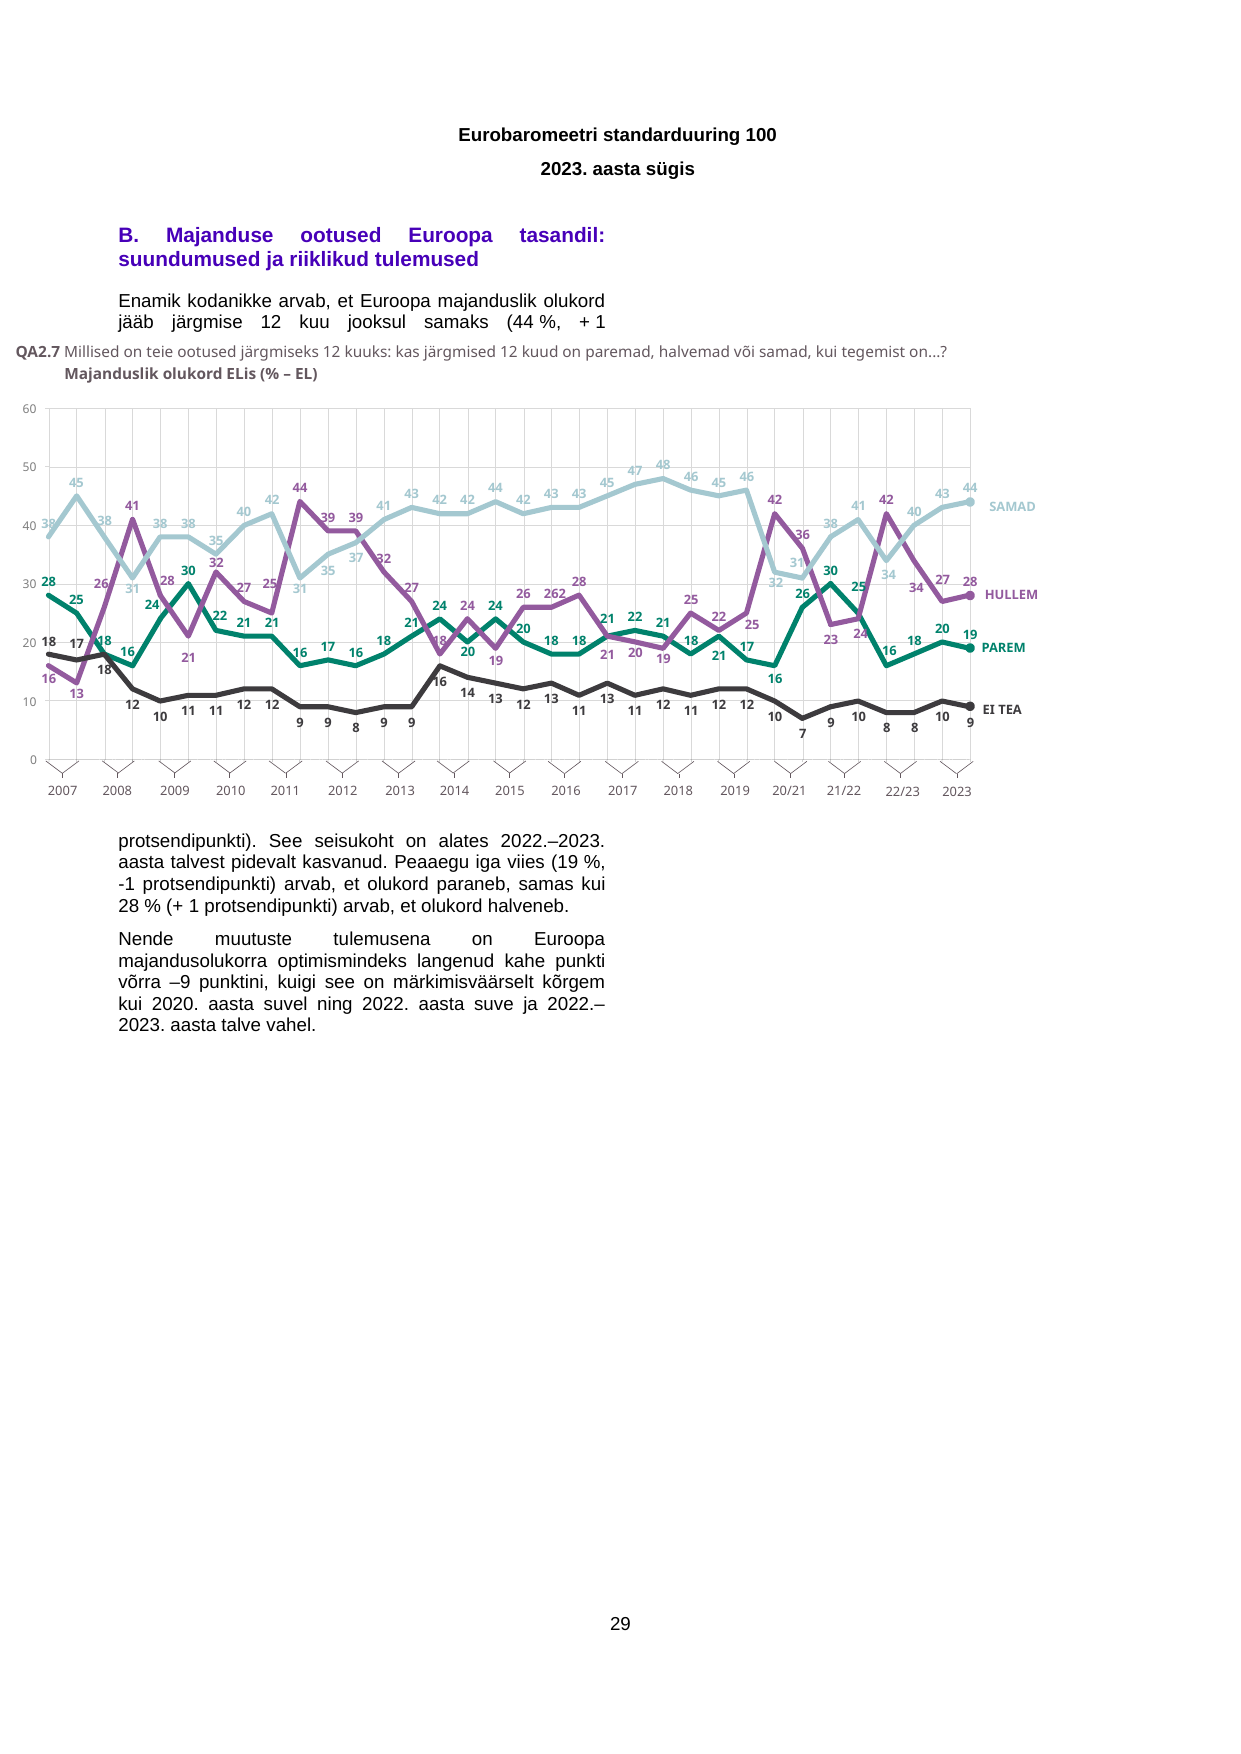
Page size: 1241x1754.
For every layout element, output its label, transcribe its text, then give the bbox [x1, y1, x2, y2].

text Enamik kodanikke arvab, et Euroopa majanduslik olukord jääb järgmise 12 kuu jooksul samaks (44 %, + 1 protsendipunkti). See seisukoht on alates 2022.–2023. aasta talvest pidevalt kasvanud. Peaaegu iga viies (19 %, -1 protsendipunkti) arvab, et olukord paraneb, samas kui 28 % (+ 1 protsendipunkti) arvab, et olukord halveneb. [118, 289, 605, 387]
text Nende muutuste tulemusena on Euroopa majandusolukorra optimismindeks langenud kahe punkti võrra –9 punktini, kuigi see on märkimisväärselt kõrgem kui 2020. aasta suvel ning 2022. aasta suve ja 2022.–2023. aasta talve vahel. [118, 928, 605, 1036]
subtitle B. Majanduse ootused Euroopa tasandil: suundumused ja riiklikud tulemused [118, 223, 605, 271]
text Enamik kodanikke arvab, et Euroopa majanduslik olukord jääb järgmise 12 kuu jooksul samaks (44 %, + 1 protsendipunkti). See seisukoht on alates 2022.–2023. aasta talvest pidevalt kasvanud. Peaaegu iga viies (19 %, -1 protsendipunkti) arvab, et olukord paraneb, samas kui 28 % (+ 1 protsendipunkti) arvab, et olukord halveneb. [118, 830, 605, 916]
